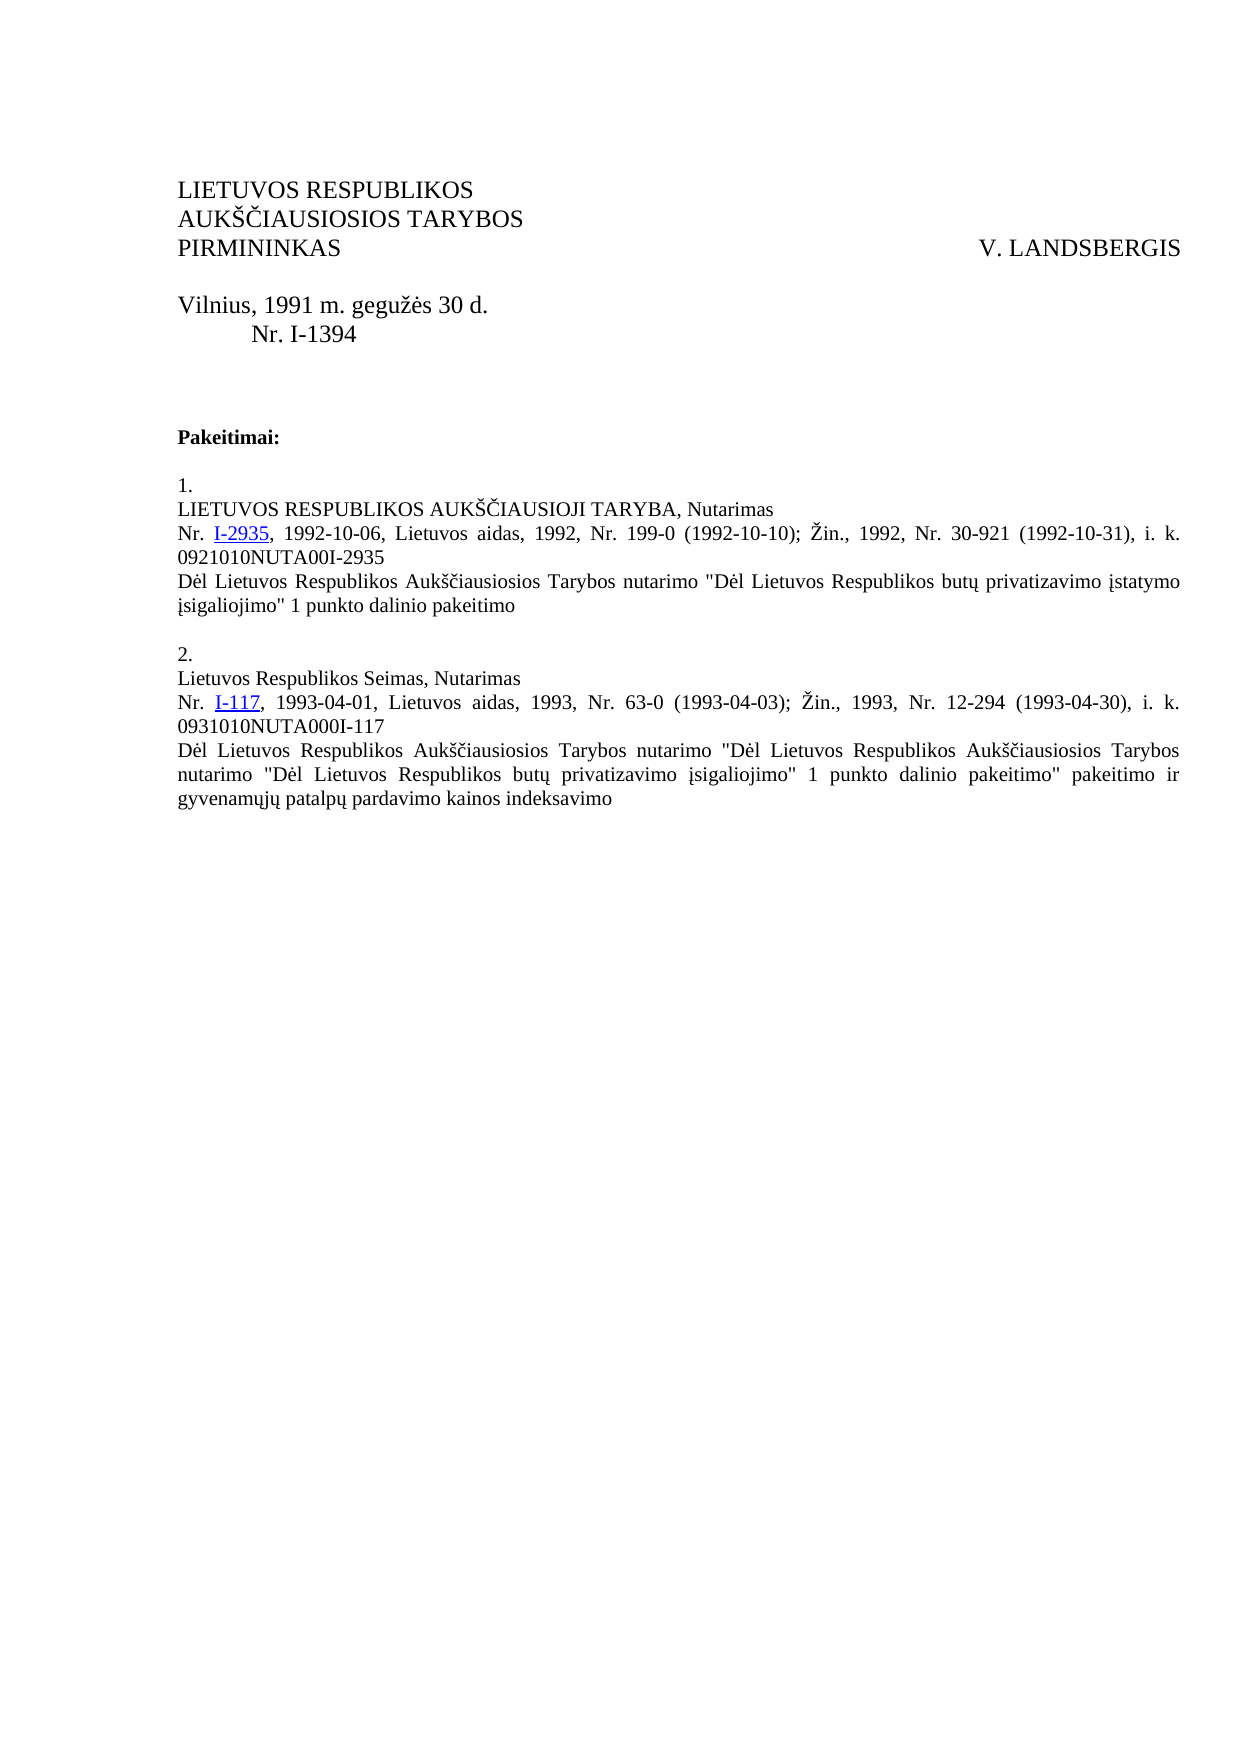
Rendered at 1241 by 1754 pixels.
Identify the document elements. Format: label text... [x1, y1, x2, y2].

text LIETUVOS RESPUBLIKOS AUKŠČIAUSIOJI TARYBA, Nutarimas [177, 497, 1181, 521]
text Nr. I-117, 1993-04-01, Lietuvos aidas, 1993, Nr. 63-0 (1993-04-03); Žin., 1993, Nr. 12-294 (1993-04-30), i. k. 0931010NUTA000I-117 [177, 690, 1181, 738]
text PIRMININKAS V. LANDSBERGIS [177, 233, 1181, 262]
text Dėl Lietuvos Respublikos Aukščiausiosios Tarybos nutarimo "Dėl Lietuvos Respublikos Aukščiausiosios Tarybos nutarimo "Dėl Lietuvos Respublikos butų privatizavimo įsigaliojimo" 1 punkto dalinio pakeitimo" pakeitimo ir gyvenamųjų patalpų pardavimo kainos indeksavimo [177, 738, 1181, 810]
text Pakeitimai: [177, 425, 1181, 449]
text LIETUVOS RESPUBLIKOS [177, 176, 1181, 204]
text Vilnius, 1991 m. gegužės 30 d. [177, 291, 1181, 319]
text Nr. I-2935, 1992-10-06, Lietuvos aidas, 1992, Nr. 199-0 (1992-10-10); Žin., 1992, Nr. 30-921 (1992-10-31), i. k. 0921010NUTA00I-2935 [177, 521, 1181, 569]
text Lietuvos Respublikos Seimas, Nutarimas [177, 666, 1181, 690]
text 1. [177, 473, 1181, 497]
text Nr. I-1394 [177, 319, 1181, 348]
text Dėl Lietuvos Respublikos Aukščiausiosios Tarybos nutarimo "Dėl Lietuvos Respublikos butų privatizavimo įstatymo įsigaliojimo" 1 punkto dalinio pakeitimo [177, 569, 1181, 617]
text AUKŠČIAUSIOSIOS TARYBOS [177, 204, 1181, 233]
text 2. [177, 642, 1181, 666]
